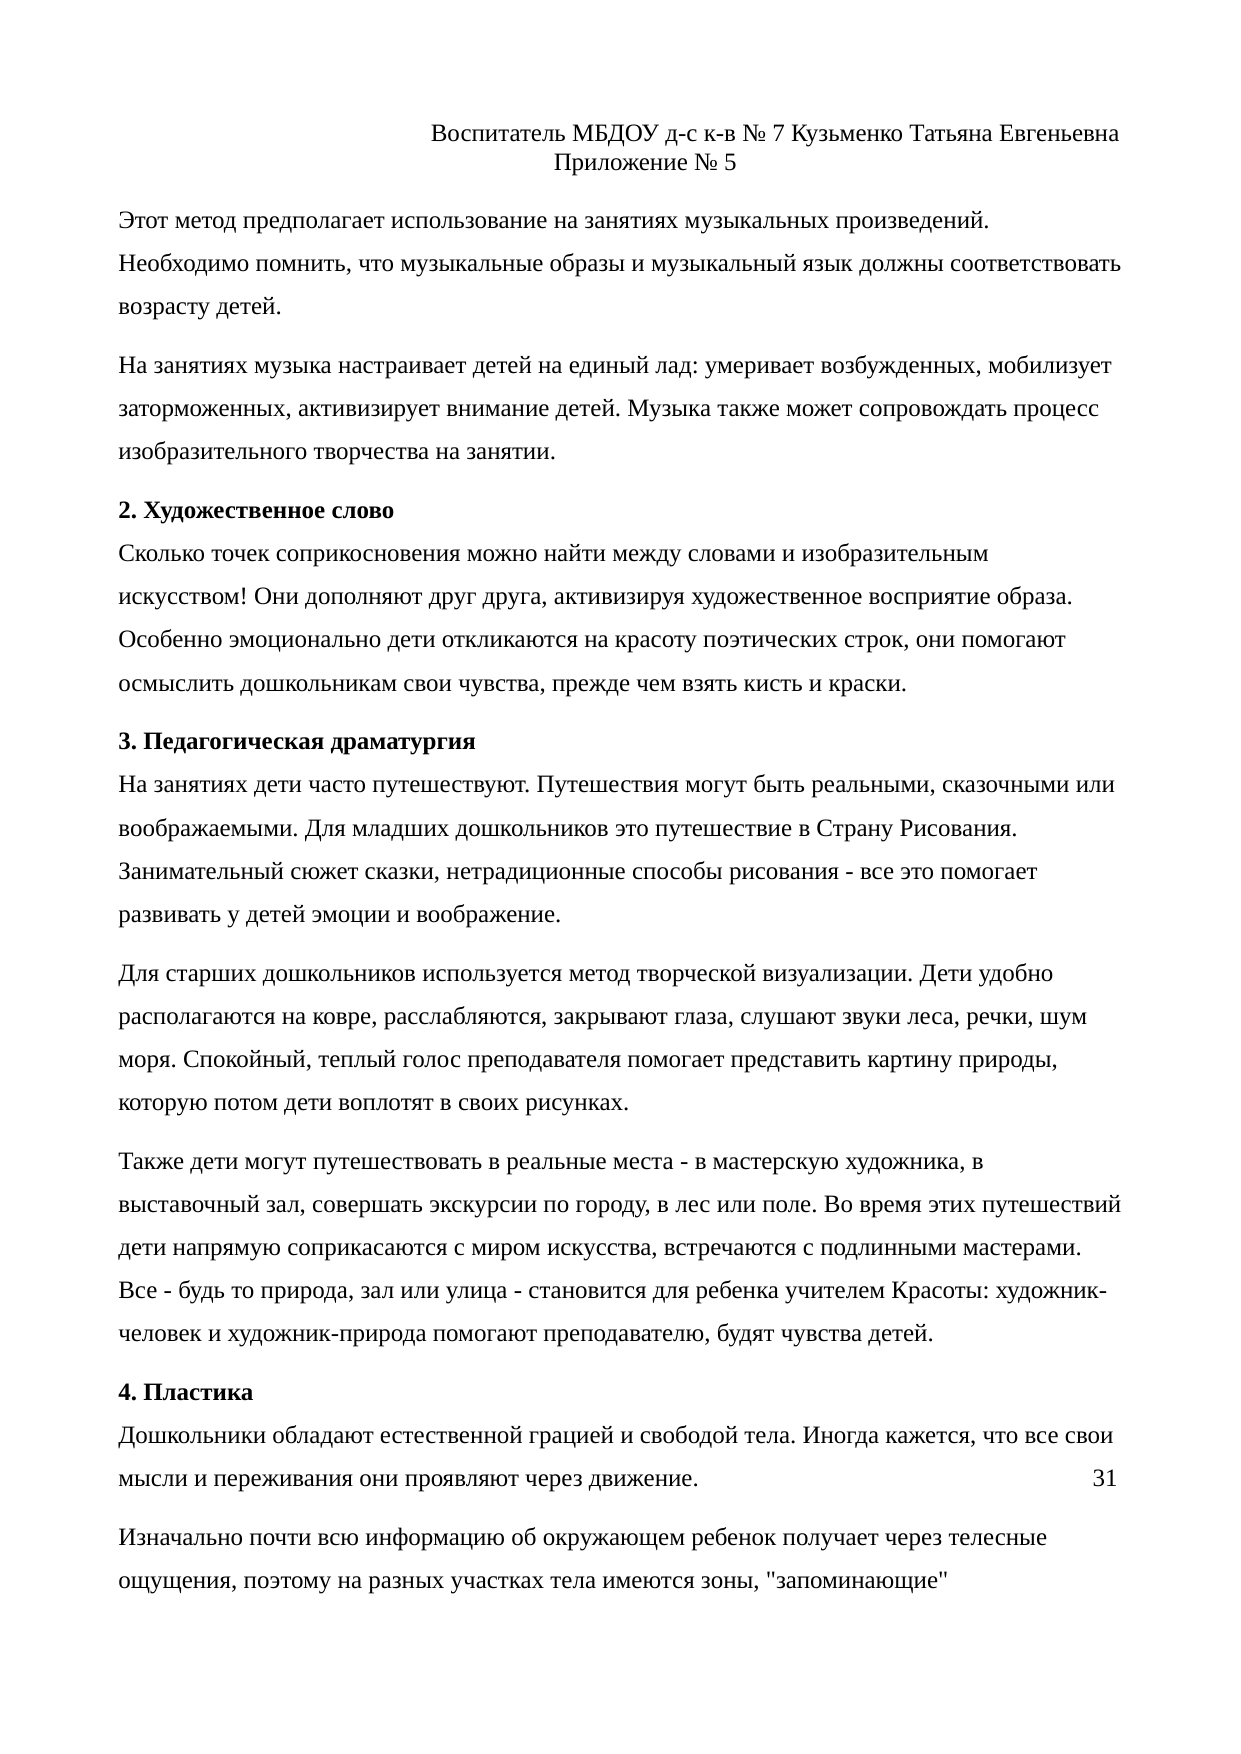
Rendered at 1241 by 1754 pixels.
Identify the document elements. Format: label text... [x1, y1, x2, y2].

text Изначально почти всю информацию об окружающем ребенок получает через телесные ощущения, поэтому на разных участках тела имеются зоны, "запоминающие" [118, 1522, 1122, 1594]
text Также дети могут путешествовать в реальные места - в мастерскую художника, в выставочный зал, совершать экскурсии по городу, в лес или поле. Во время этих путешествий дети напрямую соприкасаются с миром искусства, встречаются с подлинными мастерами. Все - будь то природа, зал или улица - становится для ребенка учителем Красоты: художник-человек и художник-природа помогают преподавателю, будят чувства детей. [118, 1146, 1122, 1347]
text Этот метод предполагает использование на занятиях музыкальных произведений. Необходимо помнить, что музыкальные образы и музыкальный язык должны соответствовать возрасту детей. [118, 205, 1122, 320]
text На занятиях музыка настраивает детей на единый лад: умеривает возбужденных, мобилизует заторможенных, активизирует внимание детей. Музыка также может сопровождать процесс изобразительного творчества на занятии. [118, 350, 1122, 465]
text Для старших дошкольников используется метод творческой визуализации. Дети удобно располагаются на ковре, расслабляются, закрывают глаза, слушают звуки леса, речки, шум моря. Спокойный, теплый голос преподавателя помогает представить картину природы, которую потом дети воплотят в своих рисунках. [118, 958, 1122, 1116]
text Сколько точек соприкосновения можно найти между словами и изобразительным искусством! Они дополняют друг друга, активизируя художественное восприятие образа. Особенно эмоционально дети откликаются на красоту поэтических строк, они помогают осмыслить дошкольникам свои чувства, прежде чем взять кисть и краски. [118, 538, 1122, 696]
text 2. Художественное слово [118, 495, 1122, 524]
text 3. Педагогическая драматургия [118, 726, 1122, 755]
text Дошкольники обладают естественной грацией и свободой тела. Иногда кажется, что все свои мысли и переживания они проявляют через движение. 31 [118, 1420, 1122, 1492]
text На занятиях дети часто путешествуют. Путешествия могут быть реальными, сказочными или воображаемыми. Для младших дошкольников это путешествие в Страну Рисования. Занимательный сюжет сказки, нетрадиционные способы рисования - все это помогает развивать у детей эмоции и воображение. [118, 769, 1122, 928]
text 4. Пластика [118, 1377, 1122, 1406]
